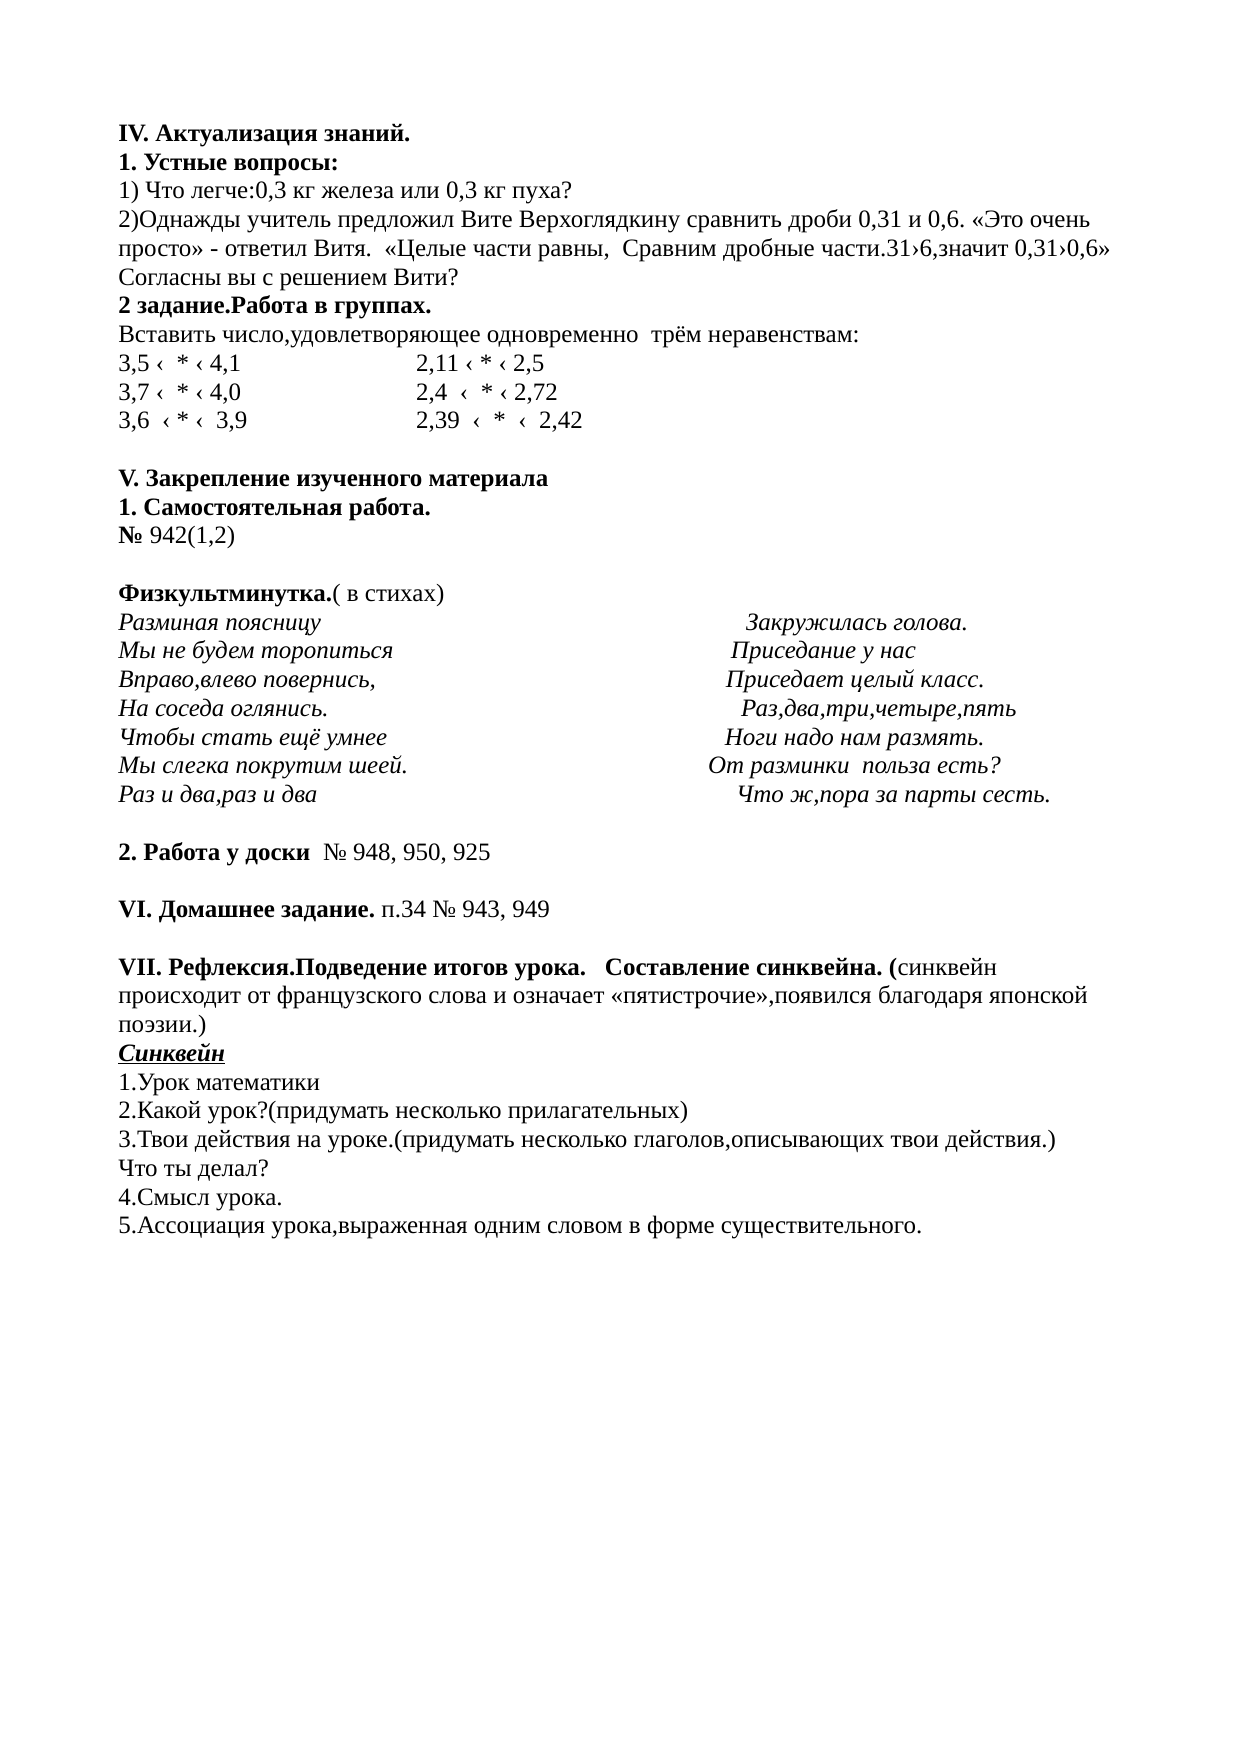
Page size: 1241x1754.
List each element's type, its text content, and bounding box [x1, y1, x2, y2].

text На соседа оглянись. Раз,два,три,четыре,пять [118, 693, 1122, 722]
text 4.Смысл урока. [118, 1182, 1122, 1211]
text 3,5 ‹ * ‹ 4,1 2,11 ‹ * ‹ 2,5 [118, 348, 1122, 377]
text 1. Устные вопросы: [118, 147, 1122, 176]
text 2.Какой урок?(придумать несколько прилагательных) [118, 1096, 1122, 1124]
text 1. Самостоятельная работа. [118, 492, 1122, 521]
text V. Закрепление изученного материала [118, 463, 1122, 492]
text Что ты делал? [118, 1153, 1122, 1182]
text 3,6 ‹ * ‹ 3,9 2,39 ‹ * ‹ 2,42 [118, 406, 1122, 434]
text Вправо,влево повернись, Приседает целый класс. [118, 664, 1122, 693]
text 3.Твои действия на уроке.(придумать несколько глаголов,описывающих твои действия.) [118, 1124, 1122, 1153]
text 3,7 ‹ * ‹ 4,0 2,4 ‹ * ‹ 2,72 [118, 377, 1122, 406]
text Физкультминутка.( в стихах) [118, 578, 1122, 607]
text 2 задание.Работа в группах. [118, 291, 1122, 319]
text 1) Что легче:0,3 кг железа или 0,3 кг пуха? [118, 176, 1122, 204]
text № 942(1,2) [118, 521, 1122, 549]
text 1.Урок математики [118, 1067, 1122, 1096]
text Раз и два,раз и два Что ж,пора за парты сесть. [118, 779, 1122, 808]
text 2. Работа у доски № 948, 950, 925 [118, 837, 1122, 866]
text Чтобы стать ещё умнее Ноги надо нам размять. [118, 722, 1122, 751]
text IV. Актуализация знаний. [118, 118, 1122, 147]
text Синквейн [118, 1038, 1122, 1067]
text 2)Однажды учитель предложил Вите Верхоглядкину сравнить дроби 0,31 и 0,6. «Это очень просто» - ответил Витя. «Целые части равны, Сравним дробные части.31›6,значит 0,31›0,6» Согласны вы с решением Вити? [118, 204, 1122, 291]
text 5.Ассоциация урока,выраженная одним словом в форме существительного. [118, 1211, 1122, 1239]
text Мы не будем торопиться Приседание у нас [118, 636, 1122, 664]
text Мы слегка покрутим шеей. От разминки польза есть? [118, 751, 1122, 779]
text VII. Рефлексия.Подведение итогов урока. Составление синквейна. (синквейн происходит от французского слова и означает «пятистрочие»,появился благодаря японской поэзии.) [118, 952, 1122, 1038]
text VI. Домашнее задание. п.34 № 943, 949 [118, 894, 1122, 923]
text Разминая поясницу Закружилась голова. [118, 607, 1122, 636]
text Вставить число,удовлетворяющее одновременно трём неравенствам: [118, 319, 1122, 348]
